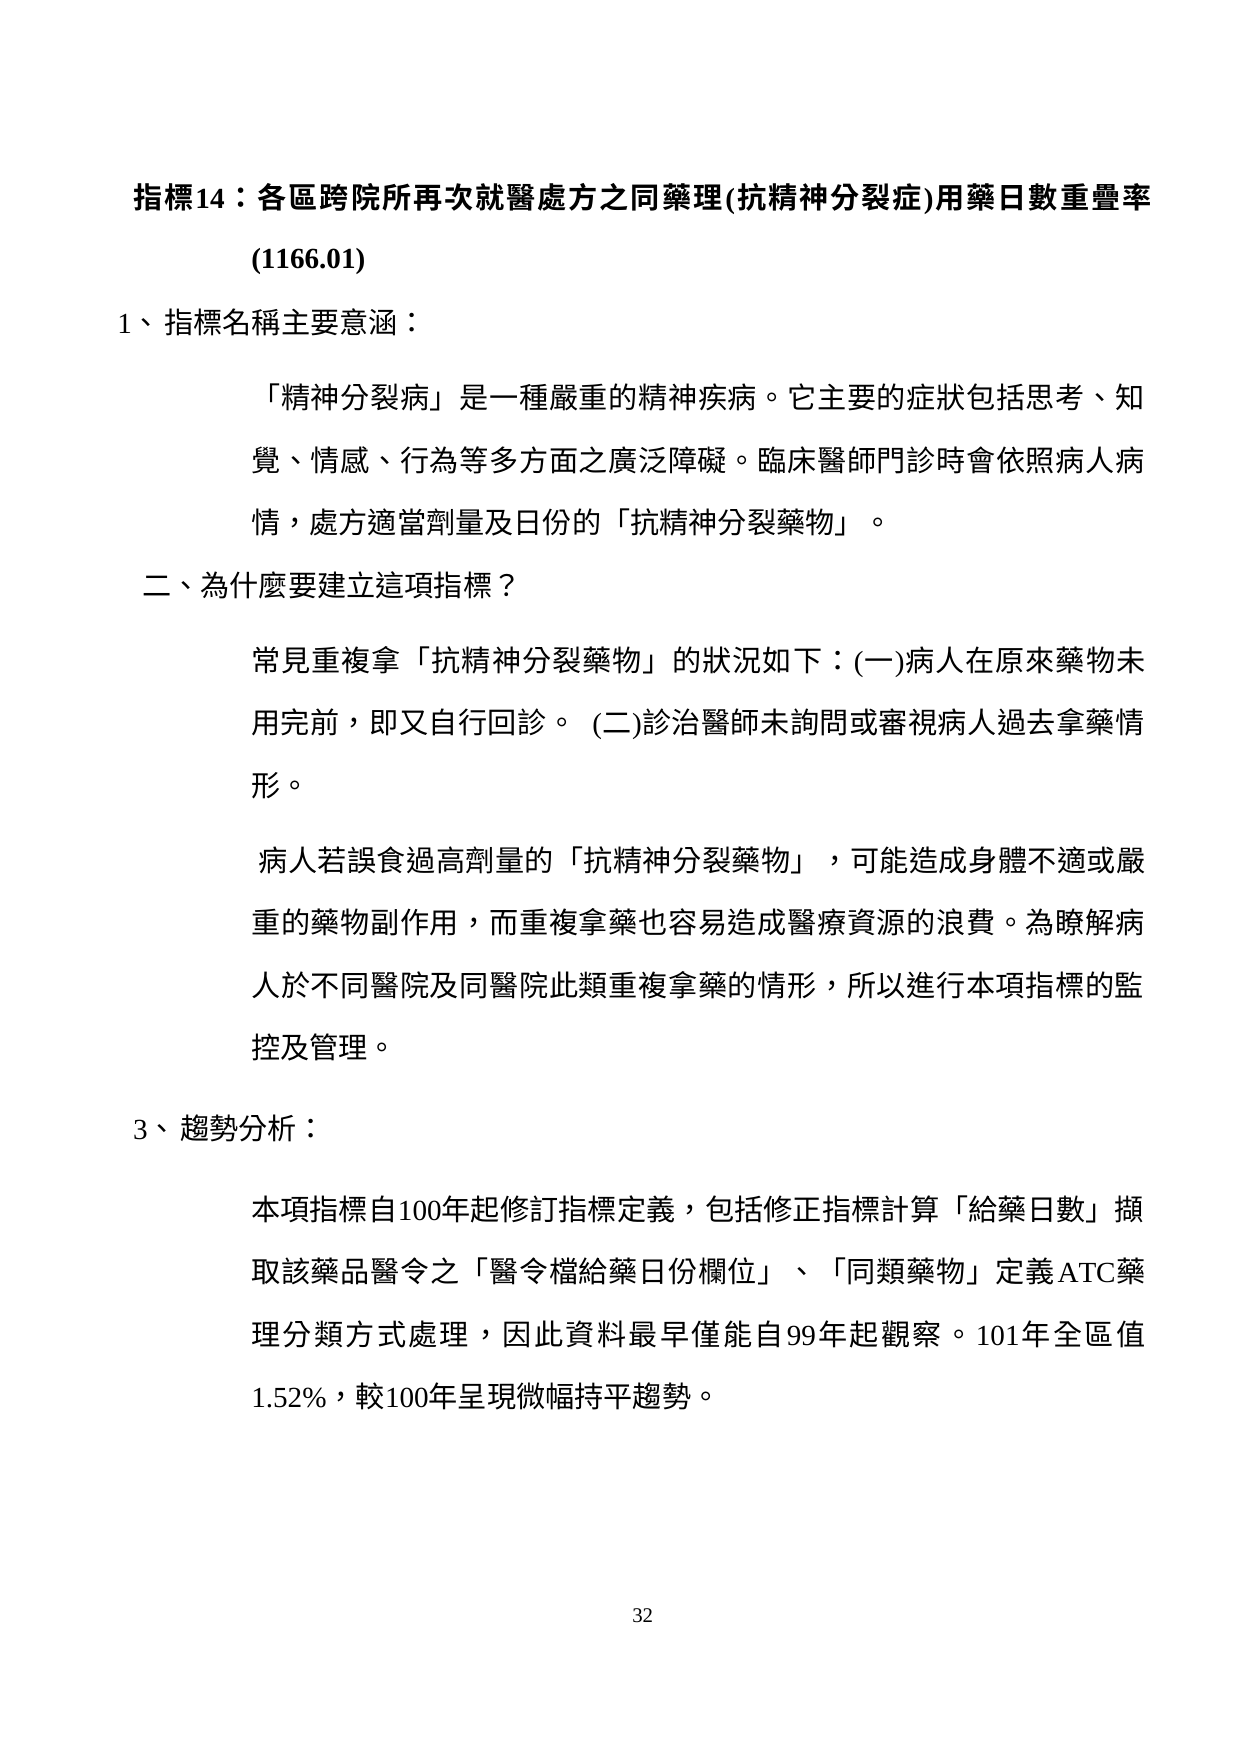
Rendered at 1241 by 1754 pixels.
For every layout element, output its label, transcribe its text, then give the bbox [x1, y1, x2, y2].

list 趨勢分析： [133, 1085, 1145, 1148]
text 指標14：各區跨院所再次就醫處方之同藥理(抗精神分裂症)用藥日數重疊率(1166.01) [133, 154, 1152, 279]
text 常見重複拿「抗精神分裂藥物」的狀況如下：(一)病人在原來藥物未用完前，即又自行回診。 (二)診治醫師未詢問或審視病人過去拿藥情形。 [251, 617, 1145, 804]
text 「精神分裂病」是一種嚴重的精神疾病。它主要的症狀包括思考、知覺、情感、行為等多方面之廣泛障礙。臨床醫師門診時會依照病人病情，處方適當劑量及日份的「抗精神分裂藥物」。 [251, 354, 1145, 542]
text 本項指標自100年起修訂指標定義，包括修正指標計算「給藥日數」擷取該藥品醫令之「醫令檔給藥日份欄位」、「同類藥物」定義ATC藥理分類方式處理，因此資料最早僅能自99年起觀察。101年全區值1.52%，較100年呈現微幅持平趨勢。 [251, 1166, 1145, 1416]
text 二、為什麼要建立這項指標？ [133, 542, 1145, 604]
list 指標名稱主要意涵： [117, 279, 1145, 342]
text 病人若誤食過高劑量的「抗精神分裂藥物」，可能造成身體不適或嚴重的藥物副作用，而重複拿藥也容易造成醫療資源的浪費。為瞭解病人於不同醫院及同醫院此類重複拿藥的情形，所以進行本項指標的監控及管理。 [251, 817, 1145, 1067]
